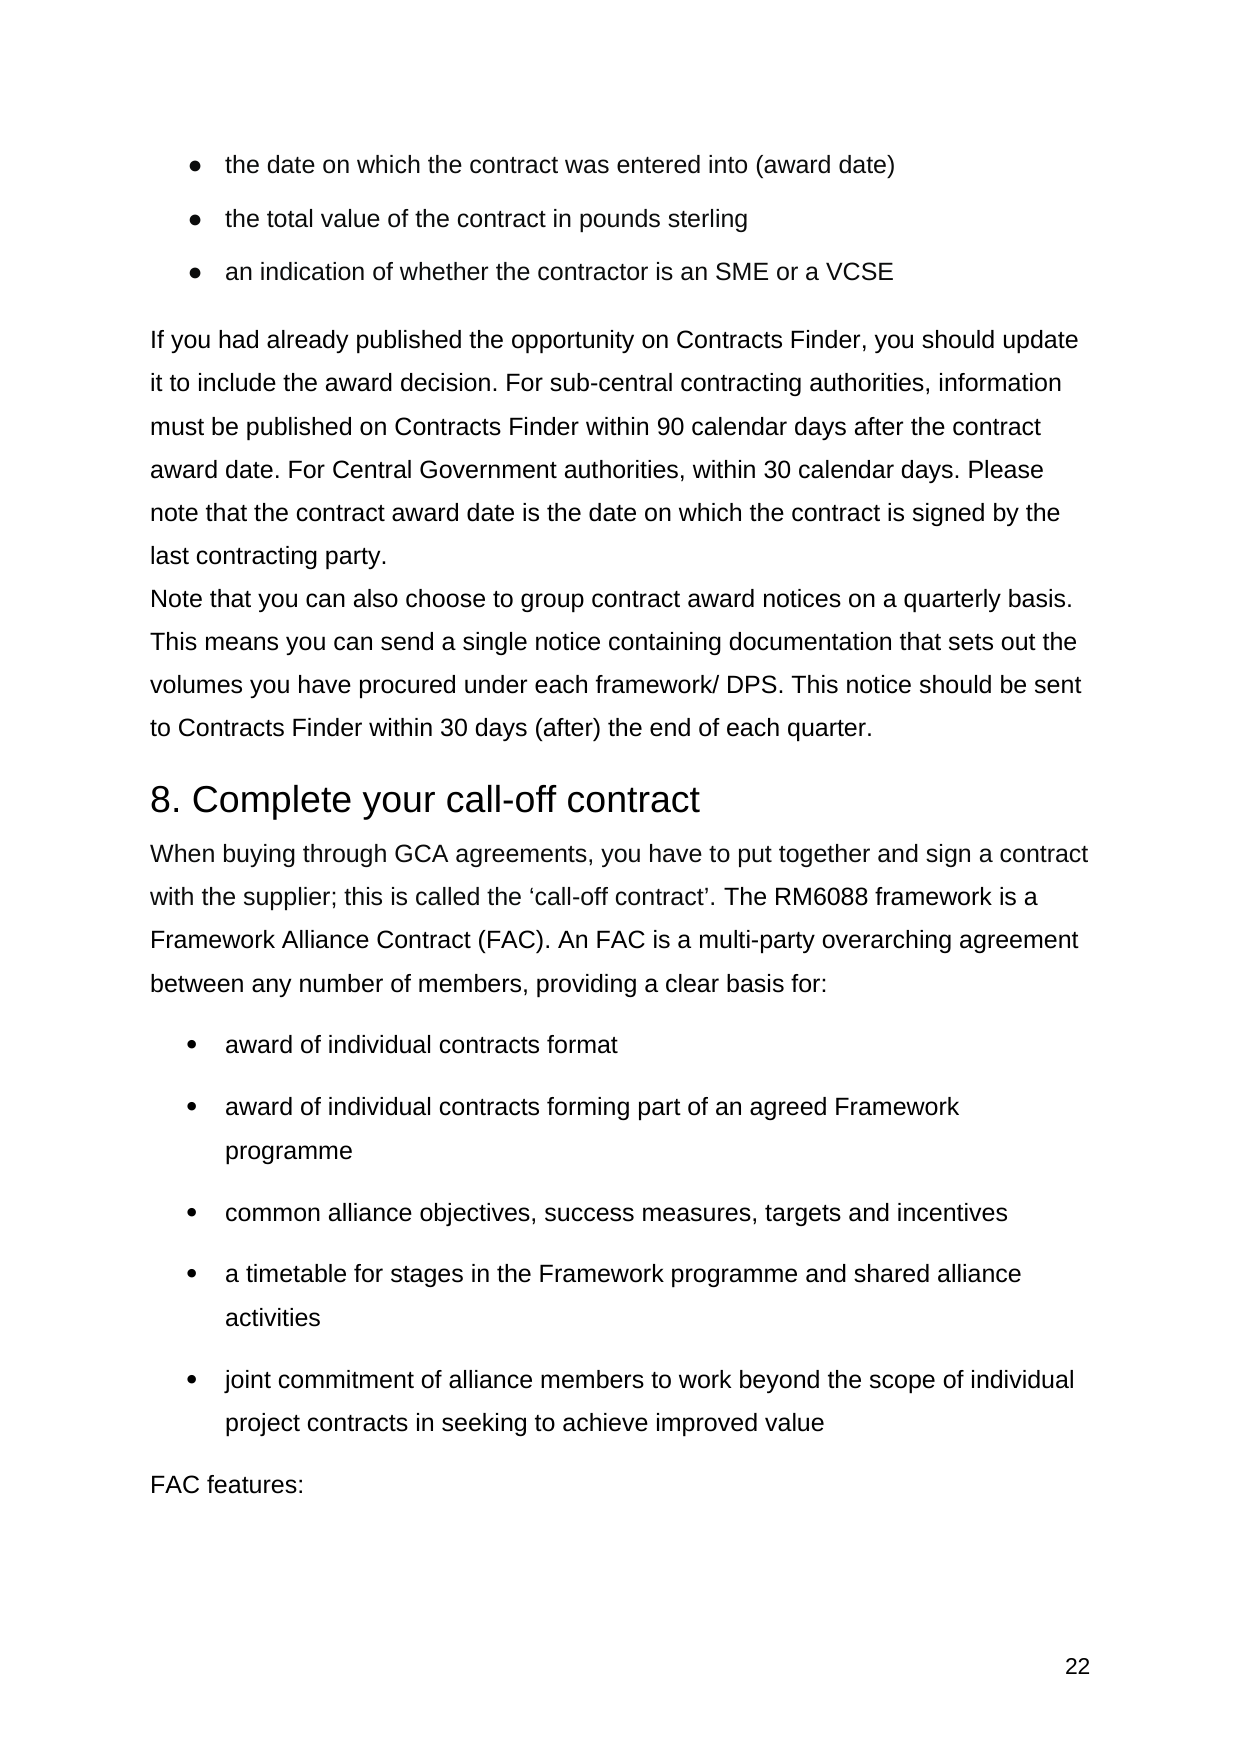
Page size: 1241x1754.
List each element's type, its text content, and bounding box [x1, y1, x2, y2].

text If you had already published the opportunity on Contracts Finder, you should update it to include the award decision. For sub-central contracting authorities, information must be published on Contracts Finder within 90 calendar days after the contract award date. For Central Government authorities, within 30 calendar days. Please note that the contract award date is the date on which the contract is signed by the last contracting party. [150, 325, 1090, 569]
list an indication of whether the contractor is an SME or a VCSE [187, 257, 1090, 286]
list award of individual contracts format [187, 1030, 1090, 1059]
list a timetable for stages in the Framework programme and shared alliance activities [187, 1259, 1090, 1331]
list the total value of the contract in pounds sterling [187, 203, 1090, 232]
list the date on which the contract was entered into (award date) [187, 150, 1090, 179]
text When buying through GCA agreements, you have to put together and sign a contract with the supplier; this is called the ‘call-off contract’. The RM6088 framework is a Framework Alliance Contract (FAC). An FAC is a multi-party overarching agreement between any number of members, providing a clear basis for: [150, 839, 1090, 997]
list common alliance objectives, success measures, targets and incentives [187, 1197, 1090, 1226]
text FAC features: [150, 1470, 1090, 1498]
subtitle 8. Complete your call-off contract [150, 777, 1090, 820]
list joint commitment of alliance members to work beyond the scope of individual project contracts in seeking to achieve improved value [187, 1364, 1090, 1437]
text Note that you can also choose to group contract award notices on a quarterly basis. This means you can send a single notice containing documentation that sets out the volumes you have procured under each framework/ DPS. This notice should be sent to Contracts Finder within 30 days (after) the end of each quarter. [150, 584, 1090, 742]
list award of individual contracts forming part of an agreed Framework programme [187, 1092, 1090, 1164]
